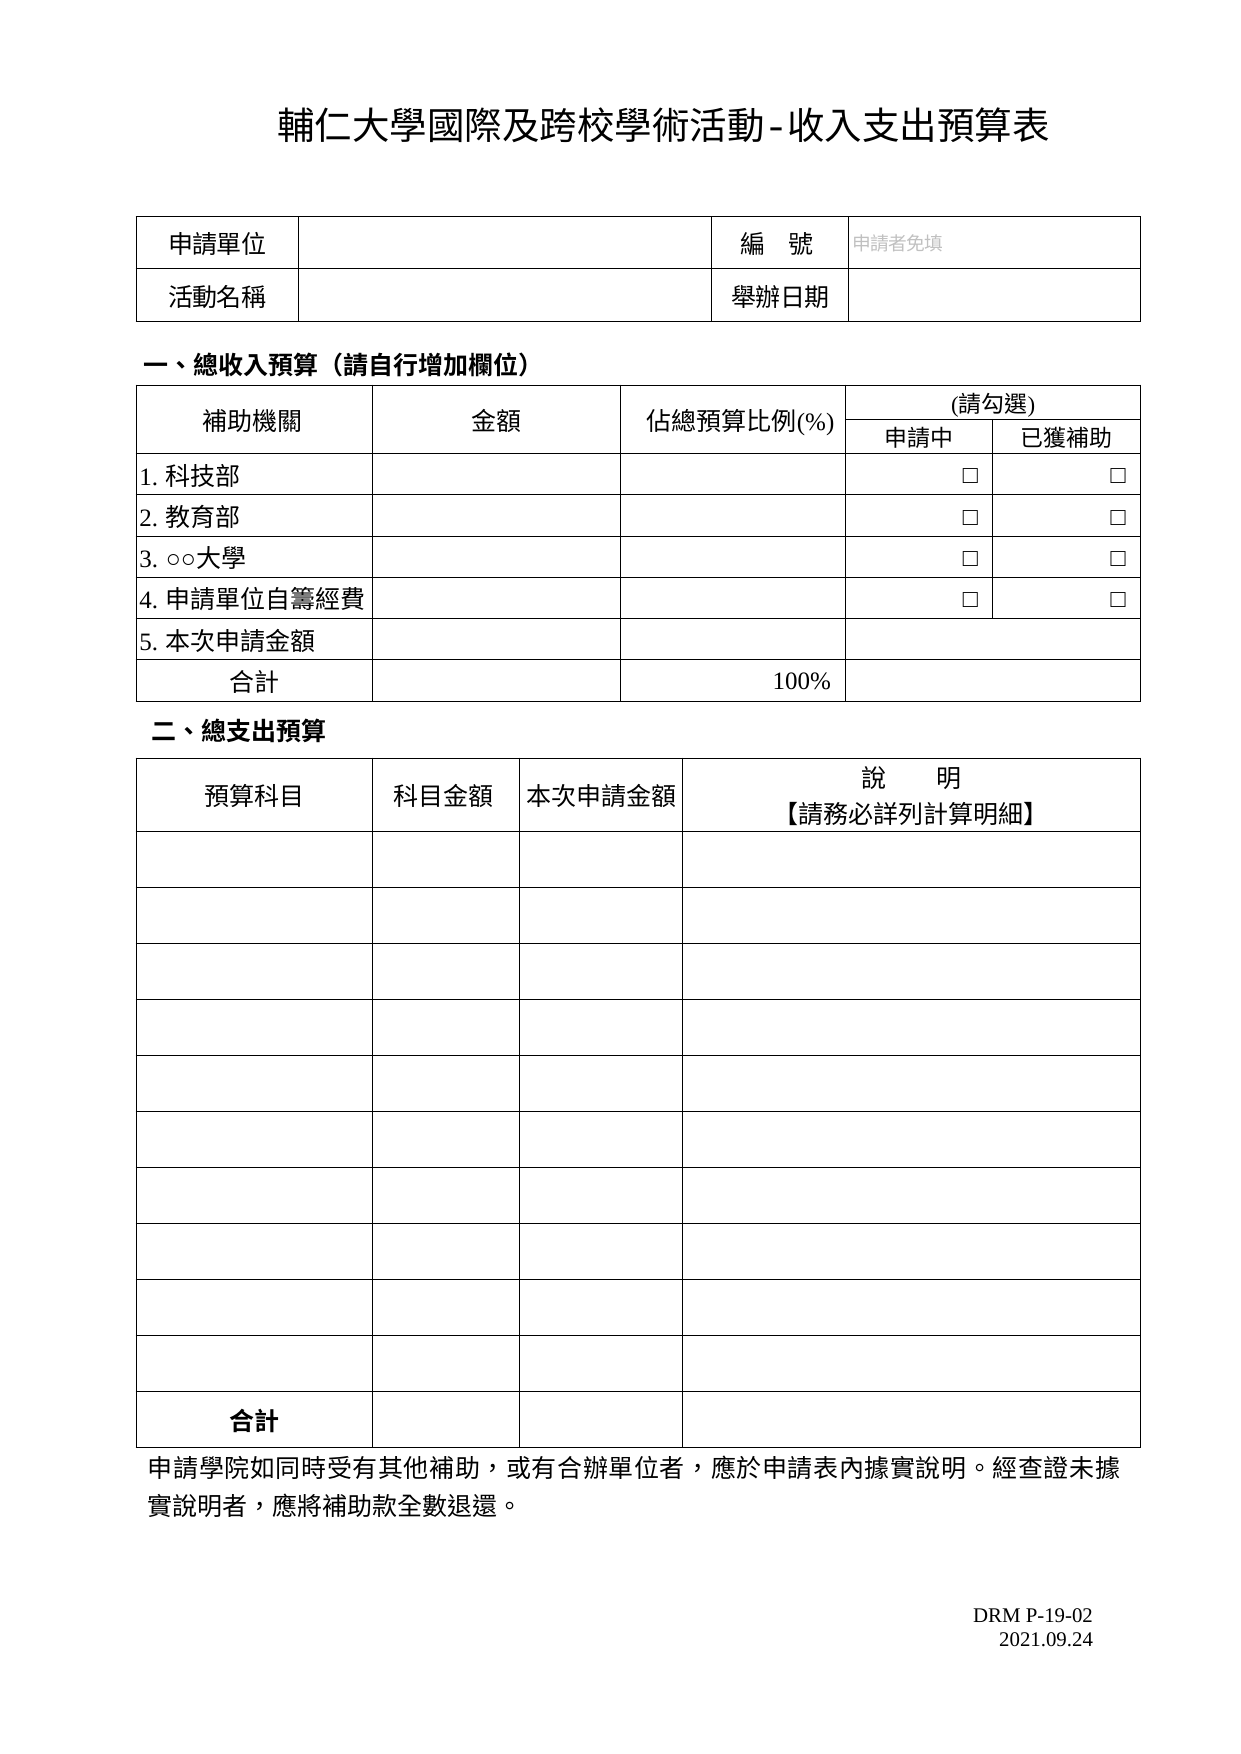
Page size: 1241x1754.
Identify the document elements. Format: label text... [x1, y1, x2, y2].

text 輔仁大學國際及跨校學術活動-收入支出預算表 [148, 96, 1179, 150]
table_cell □ [846, 537, 992, 577]
table_cell 科技部 [137, 454, 372, 494]
table_cell □ [846, 495, 992, 536]
table_cell [137, 832, 372, 887]
table_cell [520, 1000, 682, 1055]
table_cell □ [993, 495, 1140, 536]
table_cell 本次申請金額 [520, 759, 682, 831]
table_cell [373, 495, 620, 536]
table_cell [683, 1056, 1140, 1111]
table_cell 說 明 【請務必詳列計算明細】 [683, 759, 1140, 831]
table_cell [621, 537, 845, 577]
table_cell [137, 1112, 372, 1167]
table_cell [299, 269, 711, 321]
table_cell [373, 1168, 519, 1223]
table_cell [373, 537, 620, 577]
table_cell □ [993, 454, 1140, 494]
table_cell □ [993, 537, 1140, 577]
table_cell [373, 1280, 519, 1335]
table_cell □ [846, 578, 992, 618]
table_header 申請者免填 [849, 217, 1140, 268]
table_cell [137, 1168, 372, 1223]
table_cell [520, 1224, 682, 1279]
table_cell [373, 454, 620, 494]
table_cell [520, 1056, 682, 1111]
table_cell [373, 1000, 519, 1055]
table_cell 預算科目 [137, 759, 372, 831]
table_cell [373, 660, 620, 701]
table_cell 合計 [137, 1392, 372, 1447]
table_cell [520, 832, 682, 887]
table_cell 申請單位自籌經費 [137, 578, 372, 618]
table_cell [137, 1056, 372, 1111]
table_cell [520, 1280, 682, 1335]
table_cell [621, 578, 845, 618]
table_cell [373, 888, 519, 943]
table_cell [137, 944, 372, 999]
table_cell 已獲補助 [993, 420, 1140, 453]
table_cell [520, 1392, 682, 1447]
table_cell [373, 1224, 519, 1279]
table_cell [683, 1392, 1140, 1447]
table_cell 舉辦日期 [712, 269, 848, 321]
table_cell [683, 888, 1140, 943]
table_cell [373, 1336, 519, 1391]
table_cell [520, 888, 682, 943]
table_cell □ [846, 454, 992, 494]
text 申請學院如同時受有其他補助，或有合辦單位者，應於申請表內據實說明。經查證未據實說明者，應將補助款全數退還。 [148, 1448, 1122, 1523]
table_cell 金額 [373, 386, 620, 453]
table_cell [621, 495, 845, 536]
table_cell [137, 1336, 372, 1391]
table_cell 本次申請金額 [137, 619, 372, 659]
table_cell [683, 944, 1140, 999]
table_cell 補助機關 [137, 386, 372, 453]
table_cell [373, 944, 519, 999]
table_cell [373, 1392, 519, 1447]
table_cell [683, 1280, 1140, 1335]
table_cell [683, 1112, 1140, 1167]
table_cell [373, 1112, 519, 1167]
table_cell [683, 1000, 1140, 1055]
table_cell 二、總支出預算 [136, 702, 1140, 758]
table_cell 科目金額 [373, 759, 519, 831]
table_header [299, 217, 711, 268]
table_cell [621, 619, 845, 659]
table_cell [137, 888, 372, 943]
table_cell [846, 660, 1140, 701]
table_cell [373, 832, 519, 887]
table_cell 申請中 [846, 420, 992, 453]
table_cell 100% [621, 660, 845, 701]
table_cell [137, 1000, 372, 1055]
table_header 編 號 [712, 217, 848, 268]
table_cell [520, 1112, 682, 1167]
table_cell 活動名稱 [137, 269, 298, 321]
table_cell 教育部 [137, 495, 372, 536]
table_cell [683, 832, 1140, 887]
table_header 申請單位 [137, 217, 298, 268]
table_cell ○○大學 [137, 537, 372, 577]
table_cell [520, 1336, 682, 1391]
table_cell [520, 1168, 682, 1223]
table_cell 合計 [137, 660, 372, 701]
table_cell [683, 1336, 1140, 1391]
table_cell (請勾選) [846, 386, 1140, 419]
table_cell [683, 1168, 1140, 1223]
table_cell 一、總收入預算（請自行增加欄位） [136, 322, 1140, 384]
table_cell □ [993, 578, 1140, 618]
table_cell [849, 269, 1140, 321]
table_cell [621, 454, 845, 494]
table_cell [137, 1224, 372, 1279]
table_cell [137, 1280, 372, 1335]
table_cell [373, 1056, 519, 1111]
table_cell [373, 619, 620, 659]
table_cell [520, 944, 682, 999]
table_cell [373, 578, 620, 618]
table_cell 佔總預算比例(%) [621, 386, 845, 453]
table_cell [846, 619, 1140, 659]
table_cell [683, 1224, 1140, 1279]
